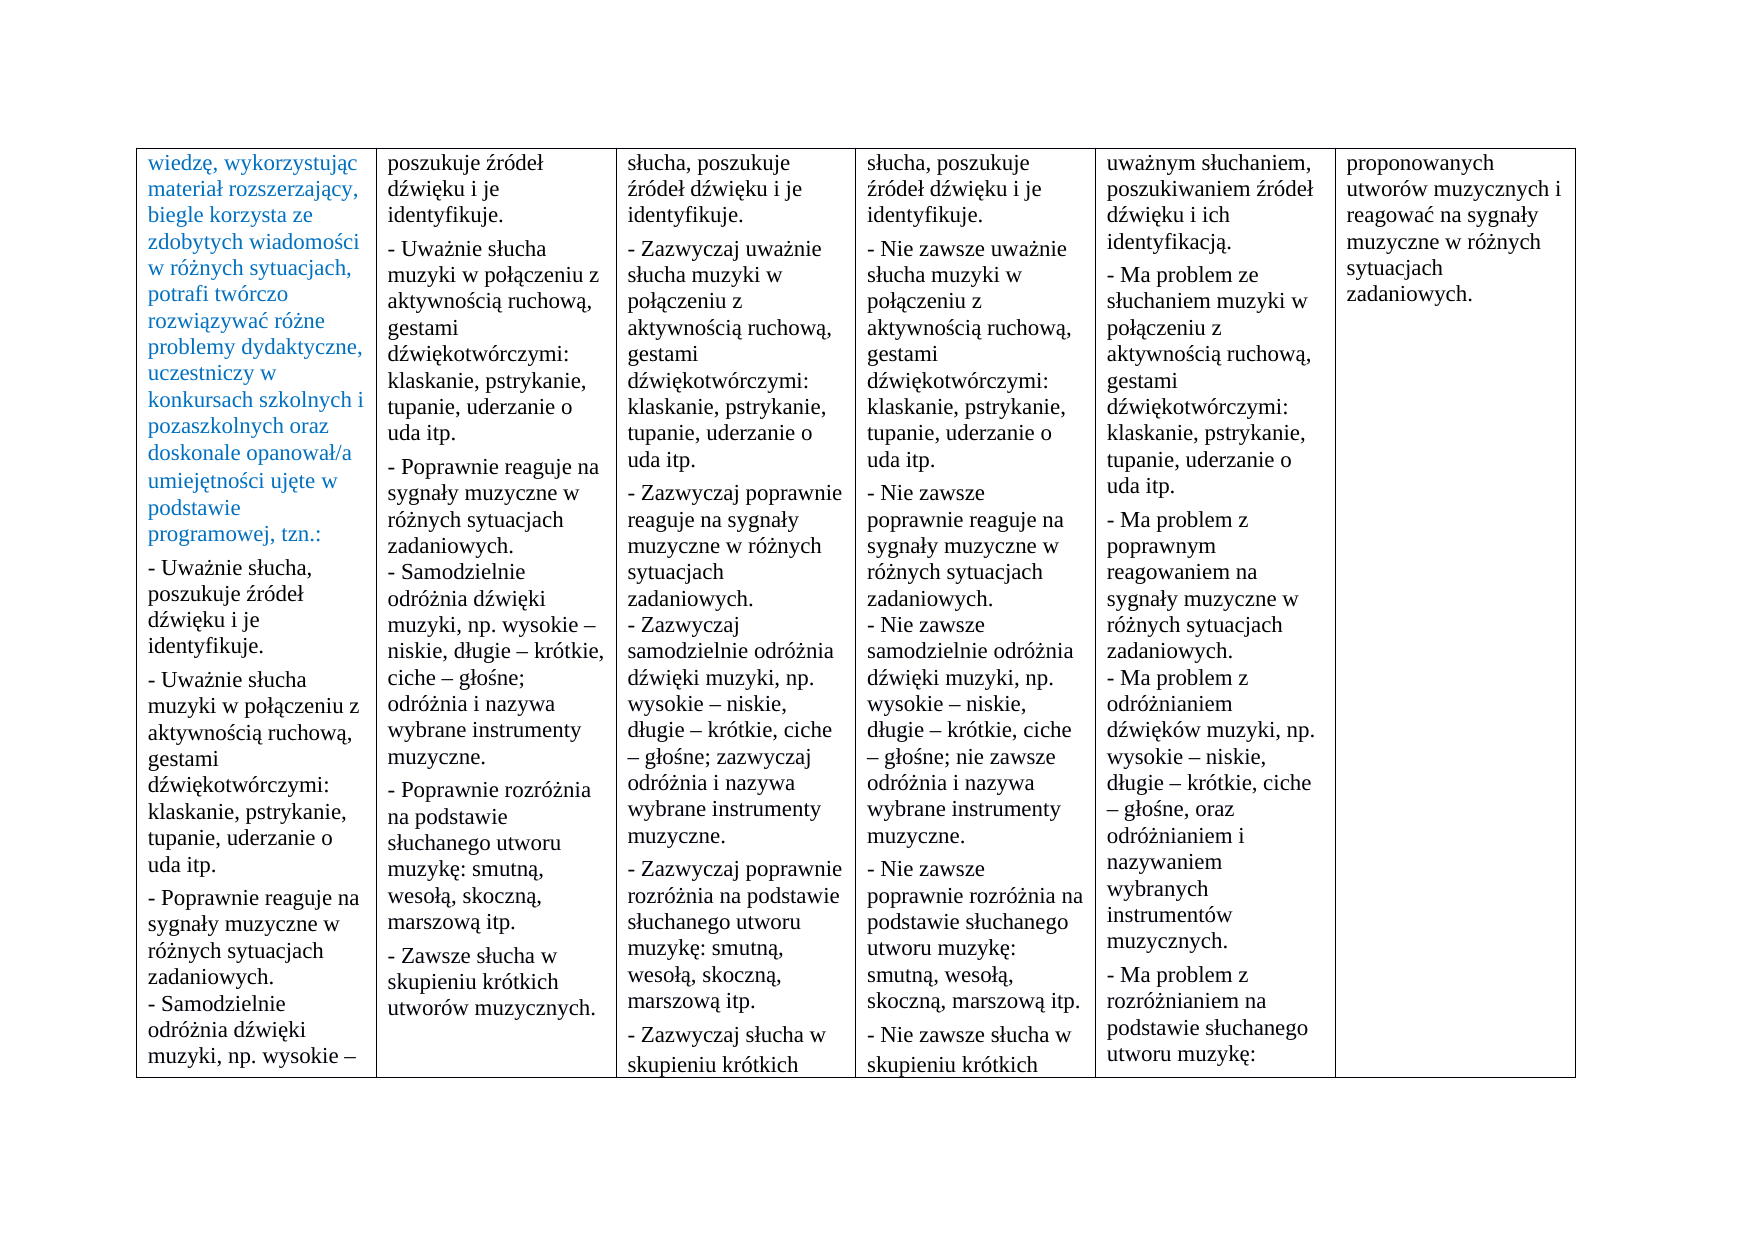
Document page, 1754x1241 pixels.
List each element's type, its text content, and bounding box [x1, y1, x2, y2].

table_cell słucha, poszukuje źródeł dźwięku i je identyfikuje. - Zazwyczaj uważnie słucha muzyki w połączeniu z aktywnością ruchową, gestami dźwiękotwórczymi: klaskanie, pstrykanie, tupanie, uderzanie o uda itp. - Zazwyczaj poprawnie reaguje na sygnały muzyczne w różnych sytuacjach zadaniowych. - Zazwyczaj samodzielnie odróżnia dźwięki muzyki, np. wysokie – niskie, długie – krótkie, ciche – głośne; zazwyczaj odróżnia i nazywa wybrane instrumenty muzyczne. - Zazwyczaj poprawnie rozróżnia na podstawie słuchanego utworu muzykę: smutną, wesołą, skoczną, marszową itp. - Zazwyczaj słucha w skupieniu krótkich [617, 149, 855, 1077]
table_cell uważnym słuchaniem, poszukiwaniem źródeł dźwięku i ich identyfikacją. - Ma problem ze słuchaniem muzyki w połączeniu z aktywnością ruchową, gestami dźwiękotwórczymi: klaskanie, pstrykanie, tupanie, uderzanie o uda itp. - Ma problem z poprawnym reagowaniem na sygnały muzyczne w różnych sytuacjach zadaniowych. - Ma problem z odróżnianiem dźwięków muzyki, np. wysokie – niskie, długie – krótkie, ciche – głośne, oraz odróżnianiem i nazywaniem wybranych instrumentów muzycznych. - Ma problem z rozróżnianiem na podstawie słuchanego utworu muzykę: [1096, 149, 1335, 1077]
table_cell wiedzę, wykorzystując materiał rozszerzający, biegle korzysta ze zdobytych wiadomości w różnych sytuacjach, potrafi twórczo rozwiązywać różne problemy dydaktyczne, uczestniczy w konkursach szkolnych i pozaszkolnych oraz doskonale opanował/a umiejętności ujęte w podstawie programowej, tzn.: - Uważnie słucha, poszukuje źródeł dźwięku i je identyfikuje. - Uważnie słucha muzyki w połączeniu z aktywnością ruchową, gestami dźwiękotwórczymi: klaskanie, pstrykanie, tupanie, uderzanie o uda itp. - Poprawnie reaguje na sygnały muzyczne w różnych sytuacjach zadaniowych. - Samodzielnie odróżnia dźwięki muzyki, np. wysokie – [137, 149, 376, 1077]
table_cell proponowanych utworów muzycznych i reagować na sygnały muzyczne w różnych sytuacjach zadaniowych. [1336, 149, 1575, 1077]
table_cell poszukuje źródeł dźwięku i je identyfikuje. - Uważnie słucha muzyki w połączeniu z aktywnością ruchową, gestami dźwiękotwórczymi: klaskanie, pstrykanie, tupanie, uderzanie o uda itp. - Poprawnie reaguje na sygnały muzyczne w różnych sytuacjach zadaniowych. - Samodzielnie odróżnia dźwięki muzyki, np. wysokie – niskie, długie – krótkie, ciche – głośne; odróżnia i nazywa wybrane instrumenty muzyczne. - Poprawnie rozróżnia na podstawie słuchanego utworu muzykę: smutną, wesołą, skoczną, marszową itp. - Zawsze słucha w skupieniu krótkich utworów muzycznych. [377, 149, 616, 1077]
table_cell słucha, poszukuje źródeł dźwięku i je identyfikuje. - Nie zawsze uważnie słucha muzyki w połączeniu z aktywnością ruchową, gestami dźwiękotwórczymi: klaskanie, pstrykanie, tupanie, uderzanie o uda itp. - Nie zawsze poprawnie reaguje na sygnały muzyczne w różnych sytuacjach zadaniowych. - Nie zawsze samodzielnie odróżnia dźwięki muzyki, np. wysokie – niskie, długie – krótkie, ciche – głośne; nie zawsze odróżnia i nazywa wybrane instrumenty muzyczne. - Nie zawsze poprawnie rozróżnia na podstawie słuchanego utworu muzykę: smutną, wesołą, skoczną, marszową itp. - Nie zawsze słucha w skupieniu krótkich [856, 149, 1095, 1077]
